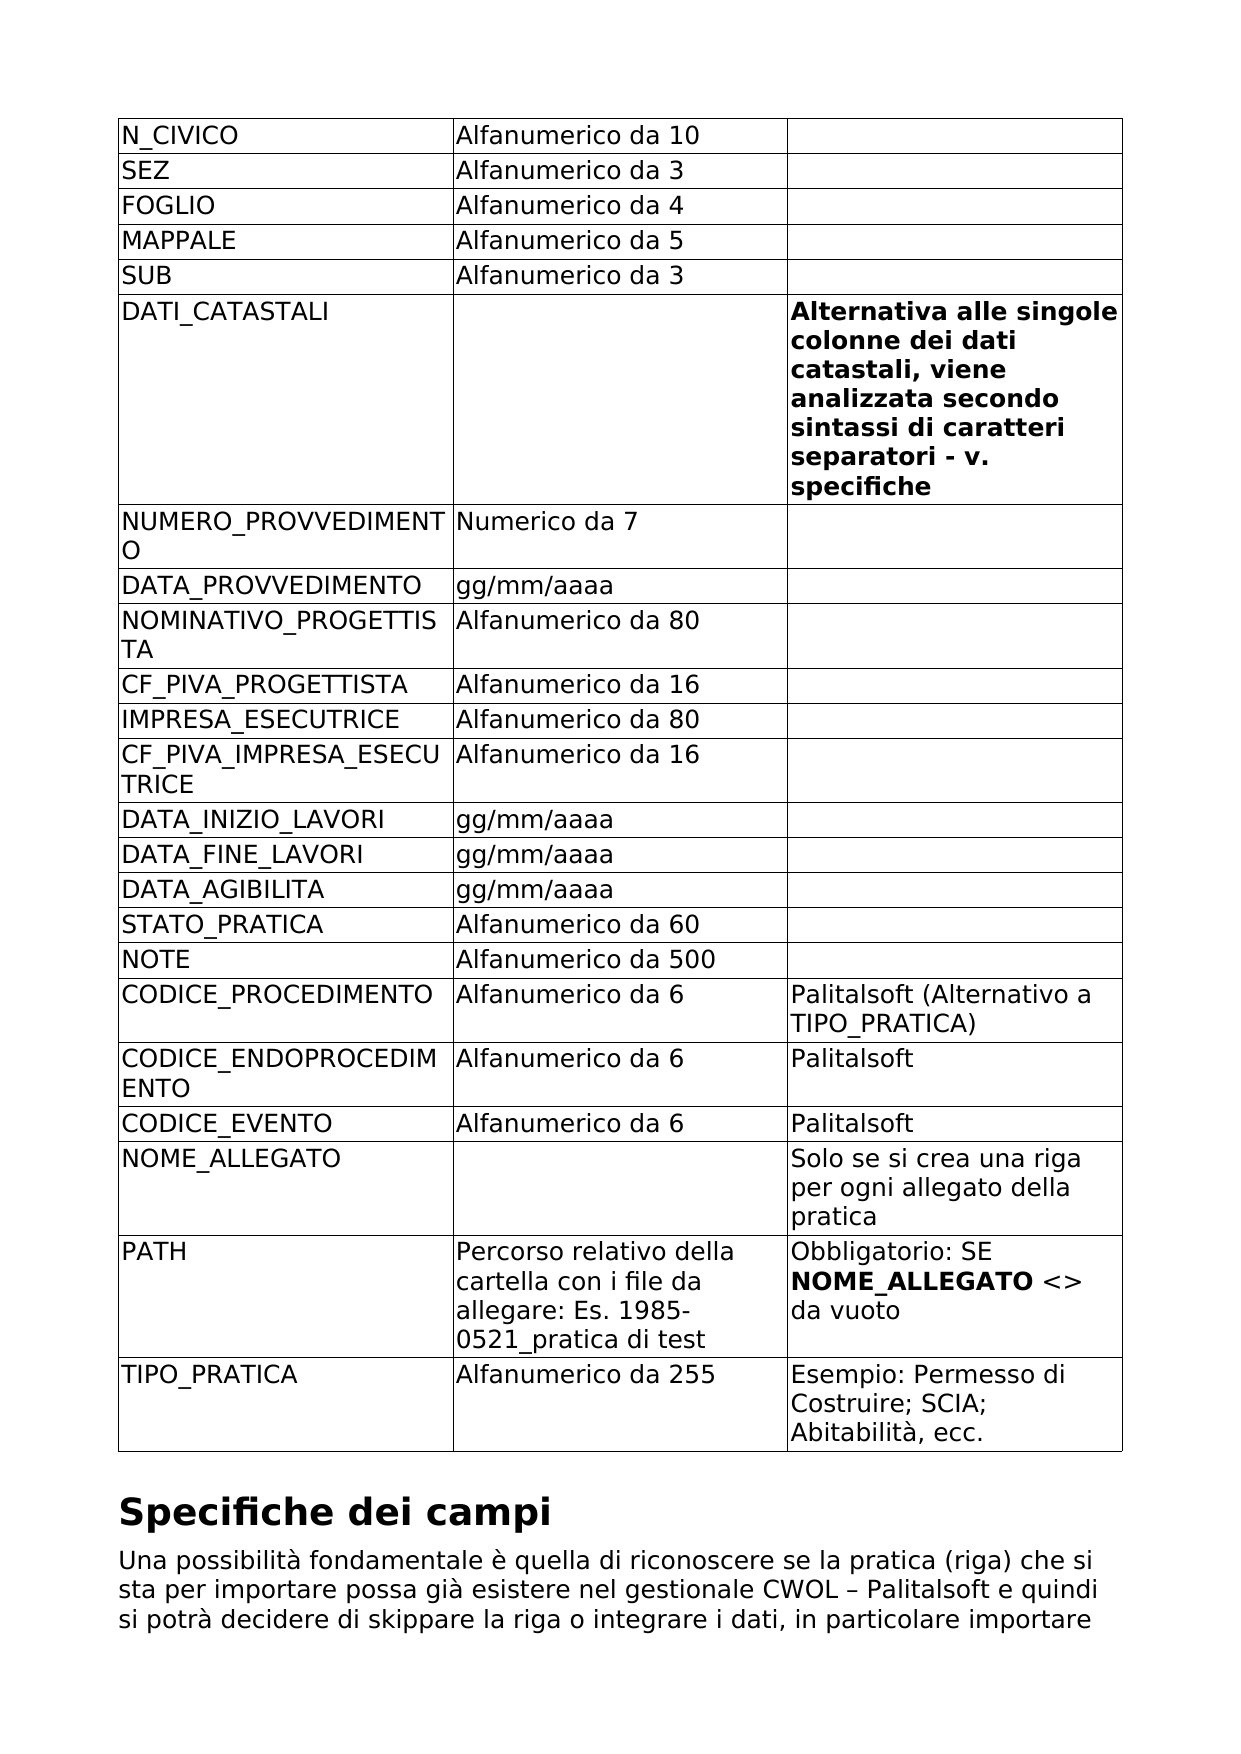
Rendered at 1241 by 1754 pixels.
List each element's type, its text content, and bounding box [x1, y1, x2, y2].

table_cell Alfanumerico da 255 [454, 1358, 787, 1451]
table_cell Alfanumerico da 10 [454, 119, 787, 153]
table_cell [788, 704, 1122, 738]
table_cell [788, 154, 1122, 188]
table_cell IMPRESA_ESECUTRICE [119, 704, 453, 738]
table_cell CODICE_EVENTO [119, 1107, 453, 1141]
table_cell DATI_CATASTALI [119, 295, 453, 504]
table_cell [788, 260, 1122, 294]
table_cell CF_PIVA_PROGETTISTA [119, 669, 453, 702]
table_cell [788, 739, 1122, 802]
table_cell Alfanumerico da 6 [454, 979, 787, 1042]
table_cell Palitalsoft (Alternativo a TIPO_PRATICA) [788, 979, 1122, 1042]
table_cell N_CIVICO [119, 119, 453, 153]
table_cell [788, 189, 1122, 223]
table_cell Alfanumerico da 3 [454, 260, 787, 294]
table_cell Alfanumerico da 80 [454, 704, 787, 738]
table_cell Alfanumerico da 5 [454, 225, 787, 258]
table_cell CODICE_PROCEDIMENTO [119, 979, 453, 1042]
table_cell gg/mm/aaaa [454, 873, 787, 907]
table_cell NUMERO_PROVVEDIMENTO [119, 505, 453, 568]
table_cell gg/mm/aaaa [454, 569, 787, 603]
table_cell Alfanumerico da 60 [454, 908, 787, 942]
table_cell [788, 803, 1122, 837]
table_cell DATA_PROVVEDIMENTO [119, 569, 453, 603]
table_cell FOGLIO [119, 189, 453, 223]
table_cell Alfanumerico da 3 [454, 154, 787, 188]
table_cell Esempio: Permesso di Costruire; SCIA; Abitabilità, ecc. [788, 1358, 1122, 1451]
table_cell MAPPALE [119, 225, 453, 258]
table_cell DATA_INIZIO_LAVORI [119, 803, 453, 837]
table_cell NOME_ALLEGATO [119, 1142, 453, 1234]
table_cell Palitalsoft [788, 1107, 1122, 1141]
table_cell [454, 1142, 787, 1234]
table_cell DATA_AGIBILITA [119, 873, 453, 907]
table_cell Alfanumerico da 6 [454, 1107, 787, 1141]
table_cell Palitalsoft [788, 1043, 1122, 1106]
table_cell [788, 225, 1122, 258]
table_cell Alfanumerico da 6 [454, 1043, 787, 1106]
table_cell Obbligatorio: SE NOME_ALLEGATO <> da vuoto [788, 1236, 1122, 1357]
table_cell STATO_PRATICA [119, 908, 453, 942]
table_cell [454, 295, 787, 504]
table_cell gg/mm/aaaa [454, 803, 787, 837]
table_cell [788, 943, 1122, 977]
table_cell Alfanumerico da 16 [454, 739, 787, 802]
text Una possibilità fondamentale è quella di riconoscere se la pratica (riga) che si sta per importare possa già esistere nel gestionale CWOL – Palitalsoft e quindi si potrà decidere di skippare la riga o integrare i dati, in particolare importare [118, 1547, 1122, 1634]
table_cell [788, 569, 1122, 603]
table_cell Alfanumerico da 16 [454, 669, 787, 702]
table_cell PATH [119, 1236, 453, 1357]
table_cell Alfanumerico da 4 [454, 189, 787, 223]
subtitle Specifiche dei campi [118, 1490, 1122, 1534]
table_cell Alternativa alle singole colonne dei dati catastali, viene analizzata secondo sintassi di caratteri separatori - v. specifiche [788, 295, 1122, 504]
table_cell [788, 604, 1122, 667]
table_cell DATA_FINE_LAVORI [119, 838, 453, 872]
table_cell gg/mm/aaaa [454, 838, 787, 872]
table_cell Alfanumerico da 500 [454, 943, 787, 977]
table_cell SEZ [119, 154, 453, 188]
table_cell Alfanumerico da 80 [454, 604, 787, 667]
table_cell SUB [119, 260, 453, 294]
table_cell TIPO_PRATICA [119, 1358, 453, 1451]
table_cell NOMINATIVO_PROGETTISTA [119, 604, 453, 667]
table_cell [788, 908, 1122, 942]
table_cell Percorso relativo della cartella con i file da allegare: Es. 1985-0521_pratica di test [454, 1236, 787, 1357]
table_cell Solo se si crea una riga per ogni allegato della pratica [788, 1142, 1122, 1234]
table_cell [788, 119, 1122, 153]
table_cell Numerico da 7 [454, 505, 787, 568]
table_cell [788, 669, 1122, 702]
table_cell [788, 505, 1122, 568]
table_cell NOTE [119, 943, 453, 977]
table_cell [788, 873, 1122, 907]
table_cell CF_PIVA_IMPRESA_ESECUTRICE [119, 739, 453, 802]
table_cell CODICE_ENDOPROCEDIMENTO [119, 1043, 453, 1106]
table_cell [788, 838, 1122, 872]
